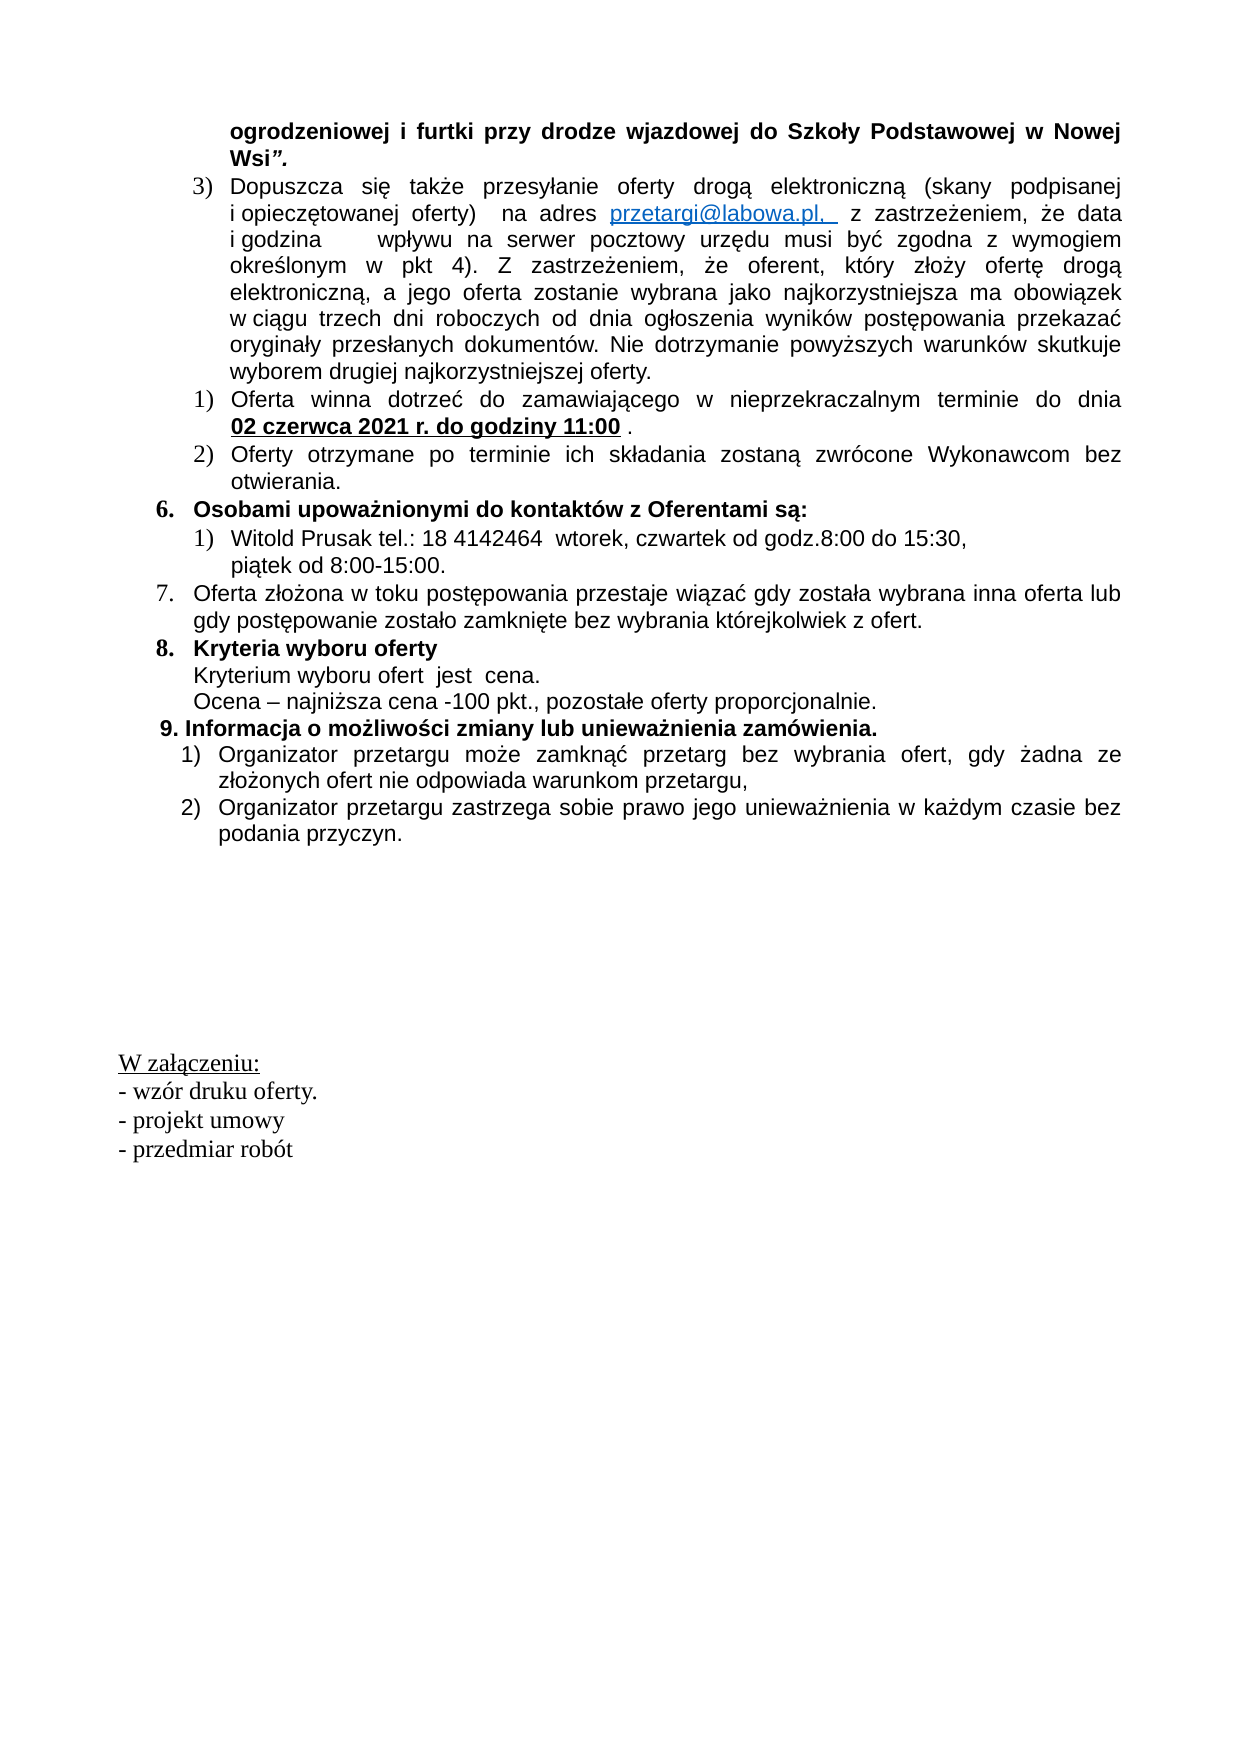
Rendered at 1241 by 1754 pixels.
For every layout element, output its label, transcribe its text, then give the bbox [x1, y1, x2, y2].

text - wzór druku oferty. [118, 1076, 1122, 1105]
list Organizator przetargu zastrzega sobie prawo jego unieważnienia w każdym czasie bez podania przyczyn. [181, 794, 1122, 846]
list Ocena – najniższa cena -100 pkt., pozostałe oferty proporcjonalnie. [193, 688, 1122, 715]
text - przedmiar robót [118, 1134, 1122, 1163]
list Organizator przetargu może zamknąć przetarg bez wybrania ofert, gdy żadna ze złożonych ofert nie odpowiada warunkom przetargu, [181, 741, 1122, 794]
list Oferta złożona w toku postępowania przestaje wiązać gdy została wybrana inna oferta lub gdy postępowanie zostało zamknięte bez wybrania którejkolwiek z ofert. [156, 578, 1122, 633]
list 9. Informacja o możliwości zmiany lub unieważnienia zamówienia. [159, 715, 1122, 741]
list Osobami upoważnionymi do kontaktów z Oferentami są: [156, 494, 1122, 523]
list Dopuszcza się także przesyłanie oferty drogą elektroniczną (skany podpisanej i opieczętowanej oferty) na adres przetargi@labowa.pl, z zastrzeżeniem, że data i godzina wpływu na serwer pocztowy urzędu musi być zgodna z wymogiem określonym w pkt 4). Z zastrzeżeniem, że oferent, który złoży ofertę drogą elektroniczną, a jego oferta zostanie wybrana jako najkorzystniejsza ma obowiązek w ciągu trzech dni roboczych od dnia ogłoszenia wyników postępowania przekazać oryginały przesłanych dokumentów. Nie dotrzymanie powyższych warunków skutkuje wyborem drugiej najkorzystniejszej oferty. [192, 171, 1122, 384]
text W załączeniu: [118, 1048, 1122, 1076]
list Kryterium wyboru ofert jest cena. [193, 662, 1122, 688]
list Witold Prusak tel.: 18 4142464 wtorek, czwartek od godz.8:00 do 15:30, piątek od 8:00-15:00. [193, 523, 1122, 578]
list Oferty otrzymane po terminie ich składania zostaną zwrócone Wykonawcom bez otwierania. [193, 439, 1122, 494]
text - projekt umowy [118, 1105, 1122, 1134]
list Oferta winna dotrzeć do zamawiającego w nieprzekraczalnym terminie do dnia 02 czerwca 2021 r. do godziny 11:00 . [193, 384, 1122, 439]
list ogrodzeniowej i furtki przy drodze wjazdowej do Szkoły Podstawowej w Nowej Wsi”. [192, 118, 1122, 171]
list Kryteria wyboru oferty [156, 633, 1122, 662]
